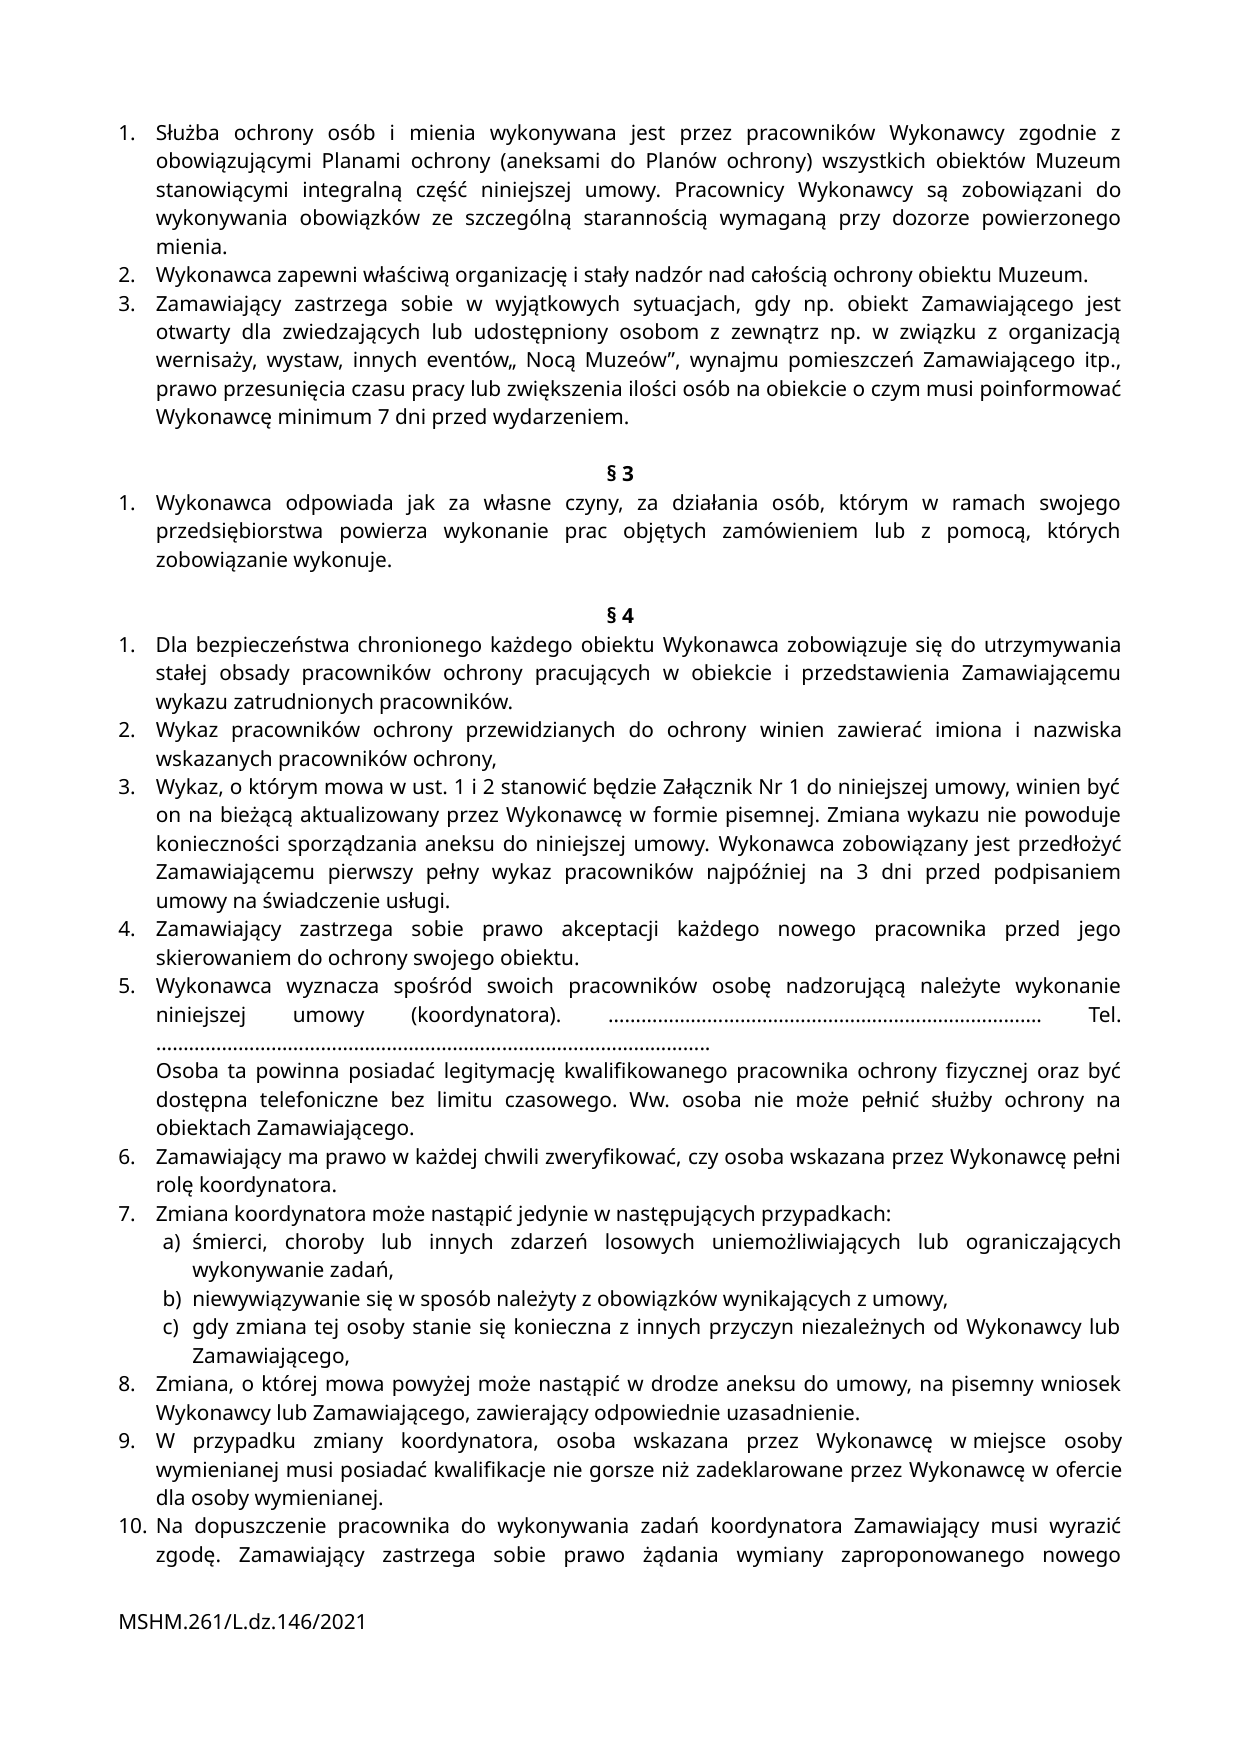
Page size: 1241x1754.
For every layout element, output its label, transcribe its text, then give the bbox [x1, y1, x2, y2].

list W przypadku zmiany koordynatora, osoba wskazana przez Wykonawcę w miejsce osoby wymienianej musi posiadać kwalifikacje nie gorsze niż zadeklarowane przez Wykonawcę w ofercie dla osoby wymienianej. [118, 1426, 1122, 1512]
text Osoba ta powinna posiadać legitymację kwalifikowanego pracownika ochrony fizycznej oraz być dostępna telefoniczne bez limitu czasowego. Ww. osoba nie może pełnić służby ochrony na obiektach Zamawiającego. [156, 1057, 1122, 1142]
list Wykonawca wyznacza spośród swoich pracowników osobę nadzorującą należyte wykonanie niniejszej umowy (koordynatora). ……………………………………………………………………. Tel. ……………………………………………………………………………………….. [118, 971, 1122, 1057]
list Zmiana koordynatora może nastąpić jedynie w następujących przypadkach: [118, 1199, 1122, 1227]
list śmierci, choroby lub innych zdarzeń losowych uniemożliwiających lub ograniczających wykonywanie zadań, [162, 1227, 1122, 1284]
list Zmiana, o której mowa powyżej może nastąpić w drodze aneksu do umowy, na pisemny wniosek Wykonawcy lub Zamawiającego, zawierający odpowiednie uzasadnienie. [118, 1369, 1122, 1426]
list Służba ochrony osób i mienia wykonywana jest przez pracowników Wykonawcy zgodnie z obowiązującymi Planami ochrony (aneksami do Planów ochrony) wszystkich obiektów Muzeum stanowiącymi integralną część niniejszej umowy. Pracownicy Wykonawcy są zobowiązani do wykonywania obowiązków ze szczególną starannością wymaganą przy dozorze powierzonego mienia. [118, 118, 1122, 260]
list Wykonawca odpowiada jak za własne czyny, za działania osób, którym w ramach swojego przedsiębiorstwa powierza wykonanie prac objętych zamówieniem lub z pomocą, których zobowiązanie wykonuje. [118, 488, 1122, 573]
list Wykaz pracowników ochrony przewidzianych do ochrony winien zawierać imiona i nazwiska wskazanych pracowników ochrony, [118, 715, 1122, 772]
list Zamawiający zastrzega sobie prawo akceptacji każdego nowego pracownika przed jego skierowaniem do ochrony swojego obiektu. [118, 914, 1122, 971]
list Dla bezpieczeństwa chronionego każdego obiektu Wykonawca zobowiązuje się do utrzymywania stałej obsady pracowników ochrony pracujących w obiekcie i przedstawienia Zamawiającemu wykazu zatrudnionych pracowników. [118, 630, 1122, 715]
list Zamawiający ma prawo w każdej chwili zweryfikować, czy osoba wskazana przez Wykonawcę pełni rolę koordynatora. [118, 1142, 1122, 1199]
list Wykonawca zapewni właściwą organizację i stały nadzór nad całością ochrony obiektu Muzeum. [118, 260, 1122, 289]
list Wykaz, o którym mowa w ust. 1 i 2 stanowić będzie Załącznik Nr 1 do niniejszej umowy, winien być on na bieżącą aktualizowany przez Wykonawcę w formie pisemnej. Zmiana wykazu nie powoduje konieczności sporządzania aneksu do niniejszej umowy. Wykonawca zobowiązany jest przedłożyć Zamawiającemu pierwszy pełny wykaz pracowników najpóźniej na 3 dni przed podpisaniem umowy na świadczenie usługi. [118, 772, 1122, 914]
list Zamawiający zastrzega sobie w wyjątkowych sytuacjach, gdy np. obiekt Zamawiającego jest otwarty dla zwiedzających lub udostępniony osobom z zewnątrz np. w związku z organizacją wernisaży, wystaw, innych eventów„ Nocą Muzeów”, wynajmu pomieszczeń Zamawiającego itp., prawo przesunięcia czasu pracy lub zwiększenia ilości osób na obiekcie o czym musi poinformować Wykonawcę minimum 7 dni przed wydarzeniem. [118, 289, 1122, 431]
text § 3 [118, 459, 1122, 488]
text § 4 [118, 602, 1122, 630]
list niewywiązywanie się w sposób należyty z obowiązków wynikających z umowy, [162, 1284, 1122, 1312]
list gdy zmiana tej osoby stanie się konieczna z innych przyczyn niezależnych od Wykonawcy lub Zamawiającego, [162, 1312, 1122, 1369]
list Na dopuszczenie pracownika do wykonywania zadań koordynatora Zamawiający musi wyrazić zgodę. Zamawiający zastrzega sobie prawo żądania wymiany zaproponowanego nowego [118, 1512, 1122, 1568]
